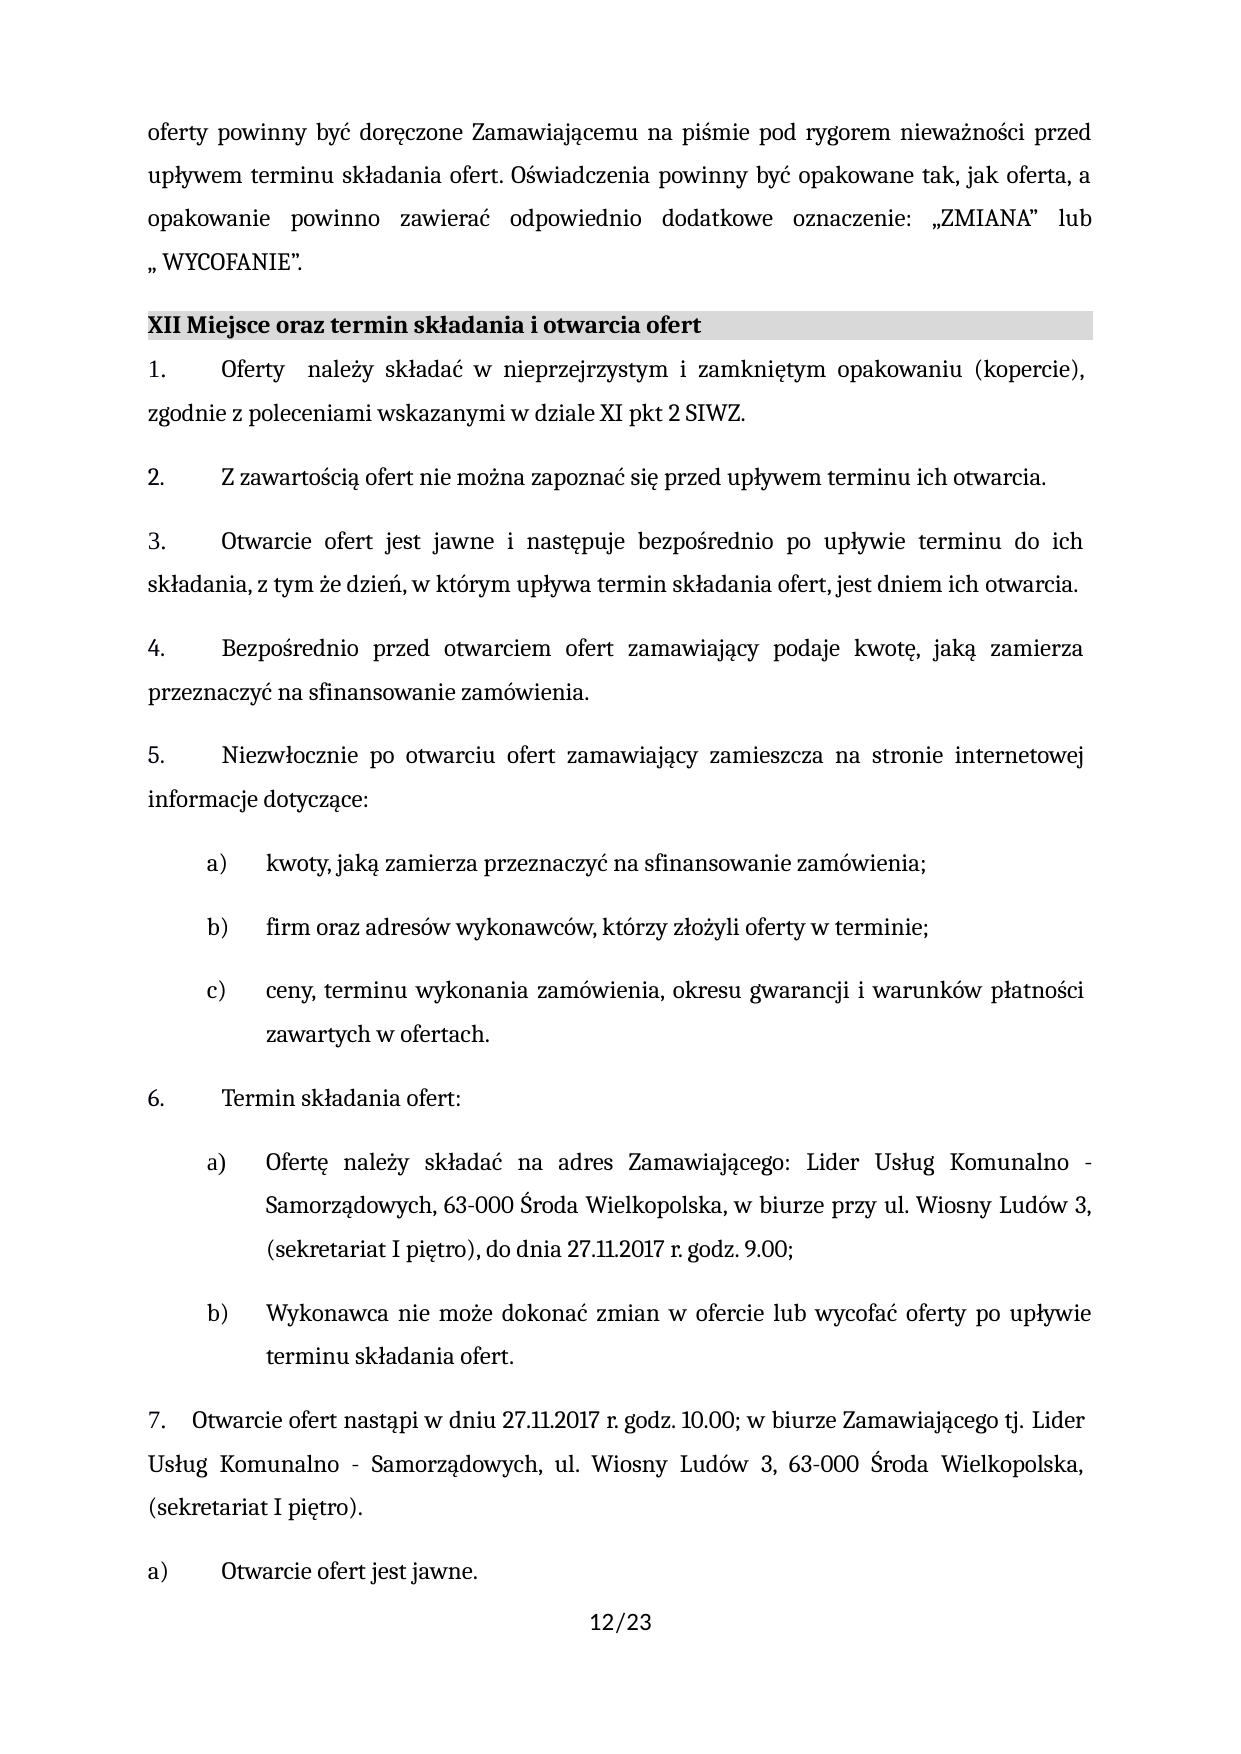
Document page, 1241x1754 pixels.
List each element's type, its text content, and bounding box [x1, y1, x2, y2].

list firm oraz adresów wykonawców, którzy złożyli oferty w terminie; [207, 912, 1085, 941]
list Otwarcie ofert nastąpi w dniu 27.11.2017 r. godz. 10.00; w biurze Zamawiającego tj. Lider Usług Komunalno - Samorządowych, ul. Wiosny Ludów 3, 63-000 Środa Wielkopolska, (sekretariat I piętro). [148, 1406, 1085, 1521]
list Otwarcie ofert jest jawne. [148, 1557, 1093, 1585]
list Wykonawca nie może dokonać zmian w ofercie lub wycofać oferty po upływie terminu składania ofert. [207, 1298, 1093, 1370]
list Bezpośrednio przed otwarciem ofert zamawiający podaje kwotę, jaką zamierza przeznaczyć na sfinansowanie zamówienia. [148, 634, 1085, 706]
list Oferty należy składać w nieprzejrzystym i zamkniętym opakowaniu (kopercie), zgodnie z poleceniami wskazanymi w dziale XI pkt 2 SIWZ. [148, 354, 1085, 427]
list Termin składania ofert: [148, 1083, 1085, 1112]
text XII Miejsce oraz termin składania i otwarcia ofert [148, 311, 1093, 340]
list ceny, terminu wykonania zamówienia, okresu gwarancji i warunków płatności zawartych w ofertach. [207, 976, 1085, 1048]
list kwoty, jaką zamierza przeznaczyć na sfinansowanie zamówienia; [207, 848, 1085, 877]
list Otwarcie ofert jest jawne i następuje bezpośrednio po upływie terminu do ich składania, z tym że dzień, w którym upływa termin składania ofert, jest dniem ich otwarcia. [148, 526, 1085, 599]
list Ofertę należy składać na adres Zamawiającego: Lider Usług Komunalno - Samorządowych, 63-000 Środa Wielkopolska, w biurze przy ul. Wiosny Ludów 3, (sekretariat I piętro), do dnia 27.11.2017 r. godz. 9.00; [207, 1147, 1093, 1263]
list Z zawartością ofert nie można zapoznać się przed upływem terminu ich otwarcia. [148, 462, 1085, 491]
list oferty powinny być doręczone Zamawiającemu na piśmie pod rygorem nieważności przed upływem terminu składania ofert. Oświadczenia powinny być opakowane tak, jak oferta, a opakowanie powinno zawierać odpowiednio dodatkowe oznaczenie: „ZMIANA” lub „ WYCOFANIE”. [148, 118, 1093, 276]
list Niezwłocznie po otwarciu ofert zamawiający zamieszcza na stronie internetowej informacje dotyczące: [148, 741, 1085, 813]
